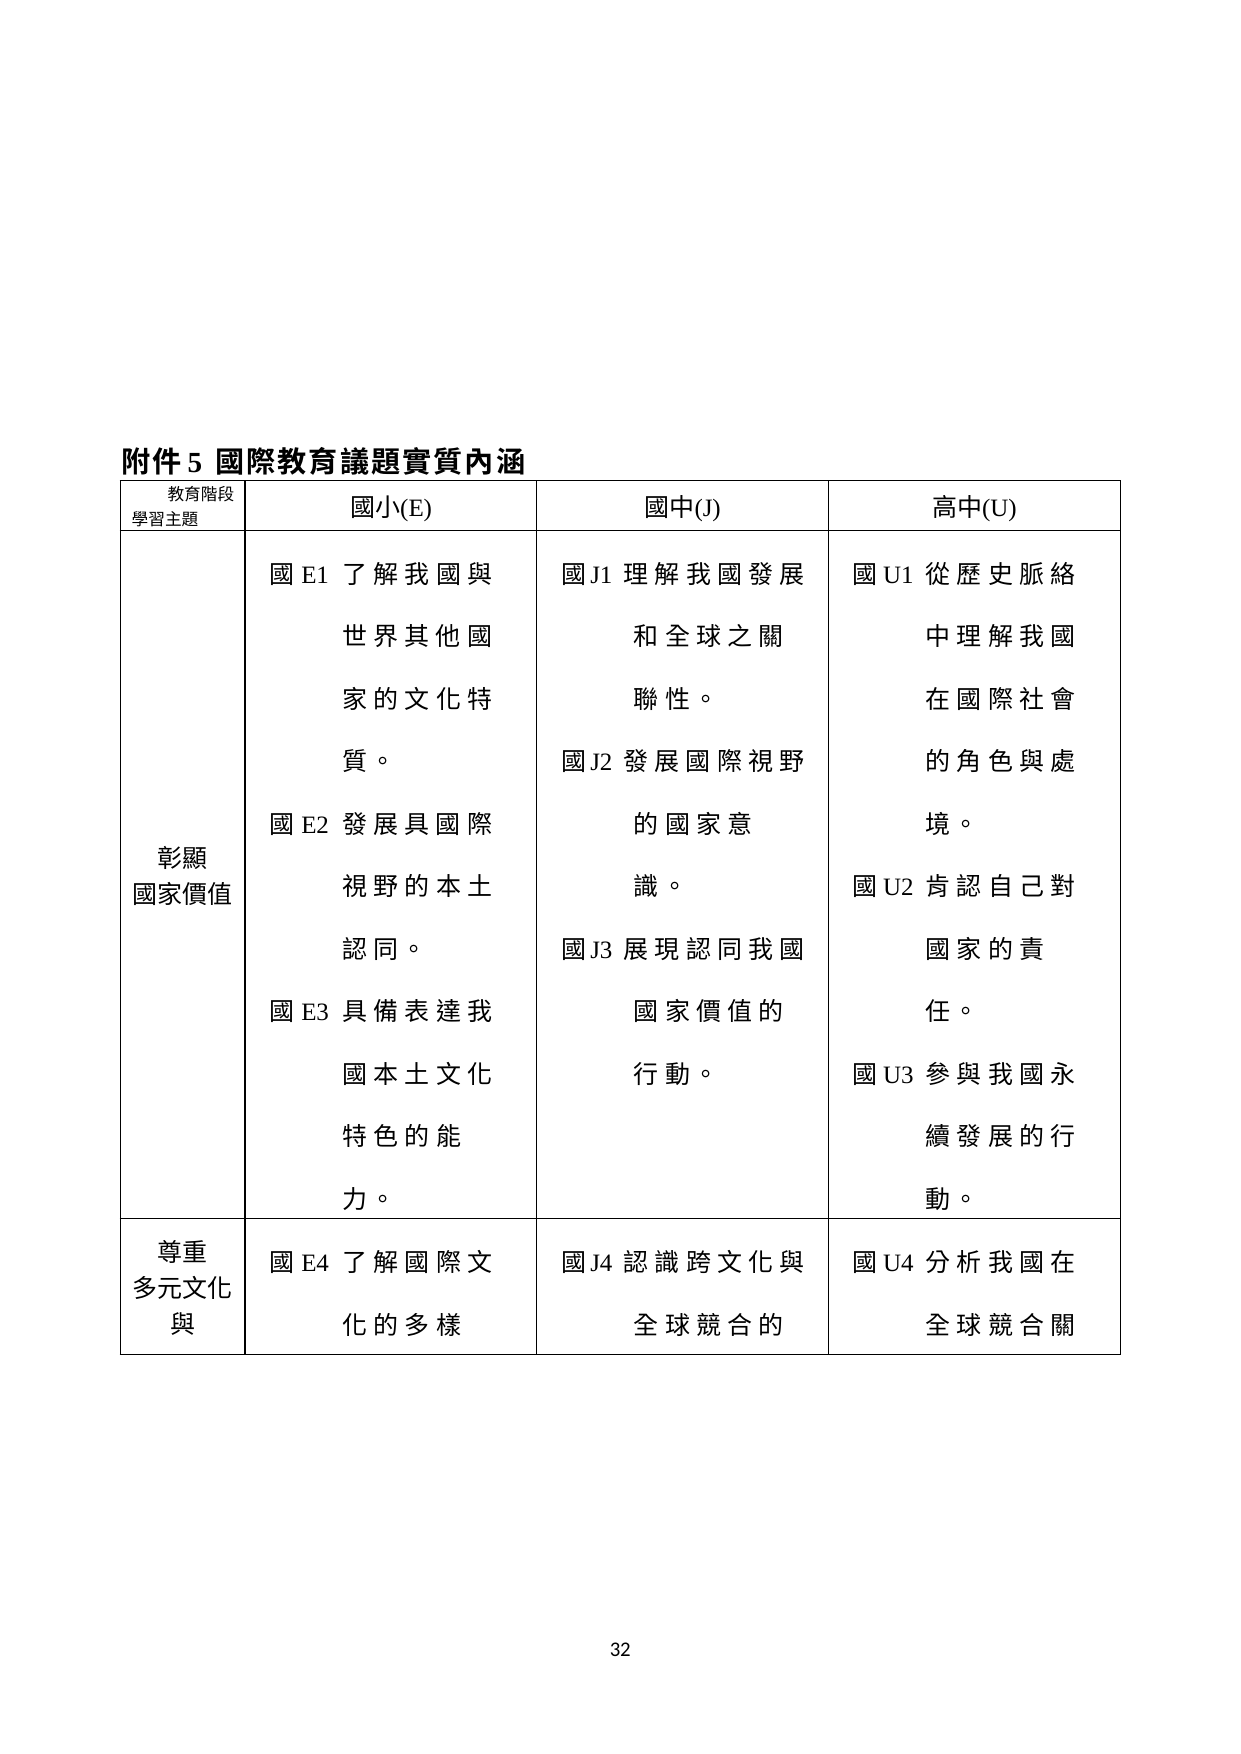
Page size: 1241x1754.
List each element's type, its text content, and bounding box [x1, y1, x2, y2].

table_header 高中(U) [829, 481, 1120, 530]
table_cell 國E1 了解我國與世界其他國家的文化特質。 國E2 發展具國際視野的本土認同。 國E3 具備表達我國本土文化特色的能力。 [246, 531, 536, 1218]
table_header 國中(J) [537, 481, 828, 530]
table_cell 彰顯 國家價值 [121, 531, 244, 1218]
table_cell 國J1 理解我國發展和全球之關聯性。 國J2 發展國際視野的國家意識。 國J3 展現認同我國國家價值的行動。 [537, 531, 828, 1218]
table_header 國小(E) [246, 481, 536, 530]
table_header 教育階段 學習主題 [121, 481, 244, 530]
text 附件5 國際教育議題實質內涵 [120, 418, 1120, 480]
table_cell 國U4 分析我國在全球競合關 [829, 1219, 1120, 1354]
table_cell 國J4 認識跨文化與全球競合的 [537, 1219, 828, 1354]
table_cell 國E4 了解國際文化的多樣 [246, 1219, 536, 1354]
table_cell 尊重 多元文化與 [121, 1219, 244, 1354]
table_cell 國U1 從歷史脈絡中理解我國在國際社會的角色與處境。 國U2 肯認自己對國家的責任。 國U3 參與我國永續發展的行動。 [829, 531, 1120, 1218]
